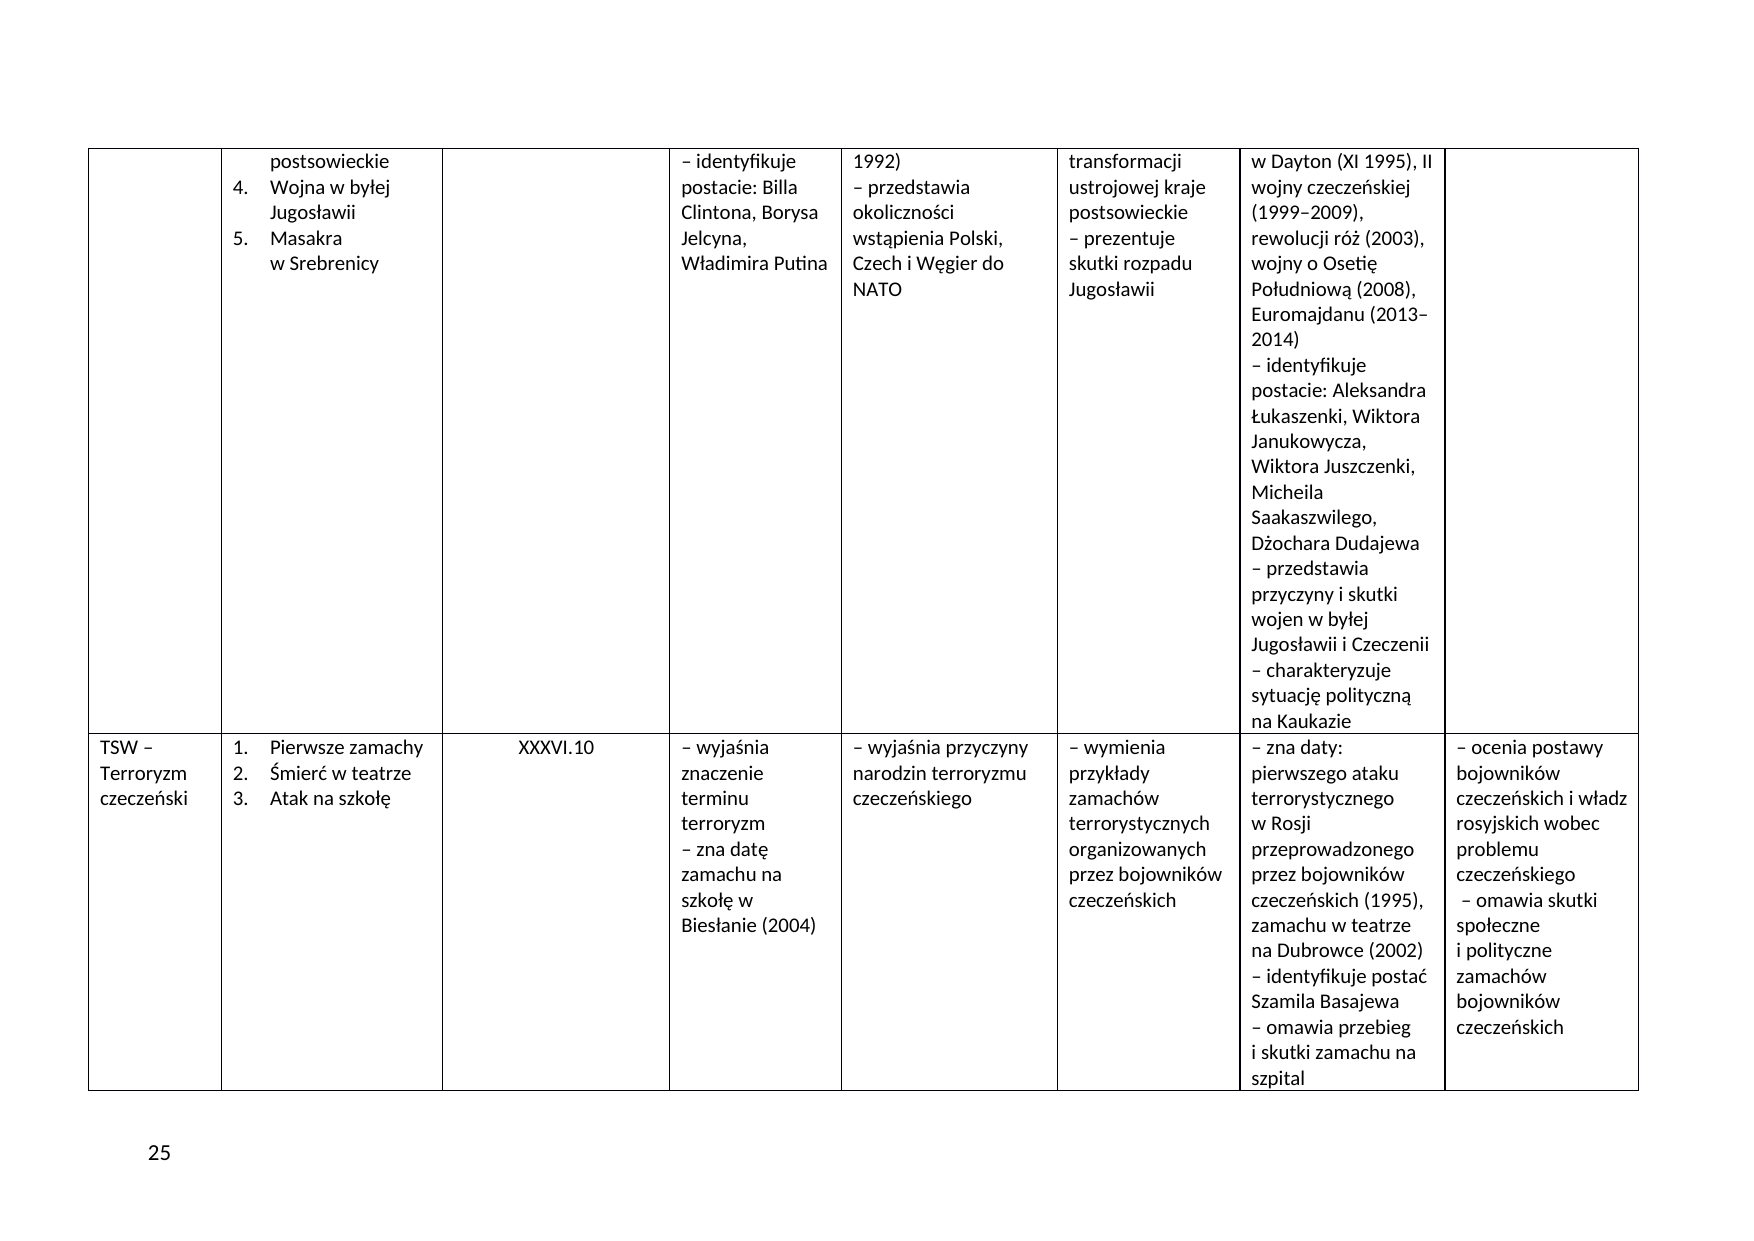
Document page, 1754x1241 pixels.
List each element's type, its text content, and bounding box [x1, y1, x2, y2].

table_cell – wyjaśnia przyczyny narodzin terroryzmu czeczeńskiego [842, 734, 1057, 1090]
table_cell – ocenia postawy bojowników czeczeńskich i władz rosyjskich wobec problemu czeczeńskiego – omawia skutki społeczne i polityczne zamachów bojowników czeczeńskich [1446, 734, 1638, 1090]
table_cell Pierwsze zamachy Śmierć w teatrze Atak na szkołę [222, 734, 442, 1090]
table_cell 1992) – przedstawia okoliczności wstąpienia Polski, Czech i Węgier do NATO [842, 149, 1057, 733]
table_cell w Dayton (XI 1995), II wojny czeczeńskiej (1999–2009), rewolucji róż (2003), wojny o Osetię Południową (2008), Euromajdanu (2013–2014) – identyfikuje postacie: Aleksandra Łukaszenki, Wiktora Janukowycza, Wiktora Juszczenki, Micheila Saakaszwilego, Dżochara Dudajewa – przedstawia przyczyny i skutki wojen w byłej Jugosławii i Czeczenii – charakteryzuje sytuację polityczną na Kaukazie [1241, 149, 1444, 733]
table_cell transformacji ustrojowej kraje postsowieckie – prezentuje skutki rozpadu Jugosławii [1058, 149, 1239, 733]
table_cell [89, 149, 221, 733]
table_cell XXXVI.10 [443, 734, 669, 1090]
table_cell TSW – Terroryzm czeczeński [89, 734, 221, 1090]
table_cell – wymienia przykłady zamachów terrorystycznych organizowanych przez bojowników czeczeńskich [1058, 734, 1239, 1090]
table_cell – zna daty: pierwszego ataku terrorystycznego w Rosji przeprowadzonego przez bojowników czeczeńskich (1995), zamachu w teatrze na Dubrowce (2002) – identyfikuje postać Szamila Basajewa – omawia przebieg i skutki zamachu na szpital [1241, 734, 1444, 1090]
table_cell Europa na przełomie XX i XXI w. Powrót mocarstwowych ambicji Rosji Kraje postsowieckie Wojna w byłej Jugosławii Masakra w Srebrenicy [222, 149, 442, 733]
table_cell – identyfikuje postacie: Billa Clintona, Borysa Jelcyna, Władimira Putina [670, 149, 841, 733]
table_cell [443, 149, 669, 733]
table_cell – wyjaśnia znaczenie terminu terroryzm – zna datę zamachu na szkołę w Biesłanie (2004) [670, 734, 841, 1090]
table_cell [1446, 149, 1638, 733]
